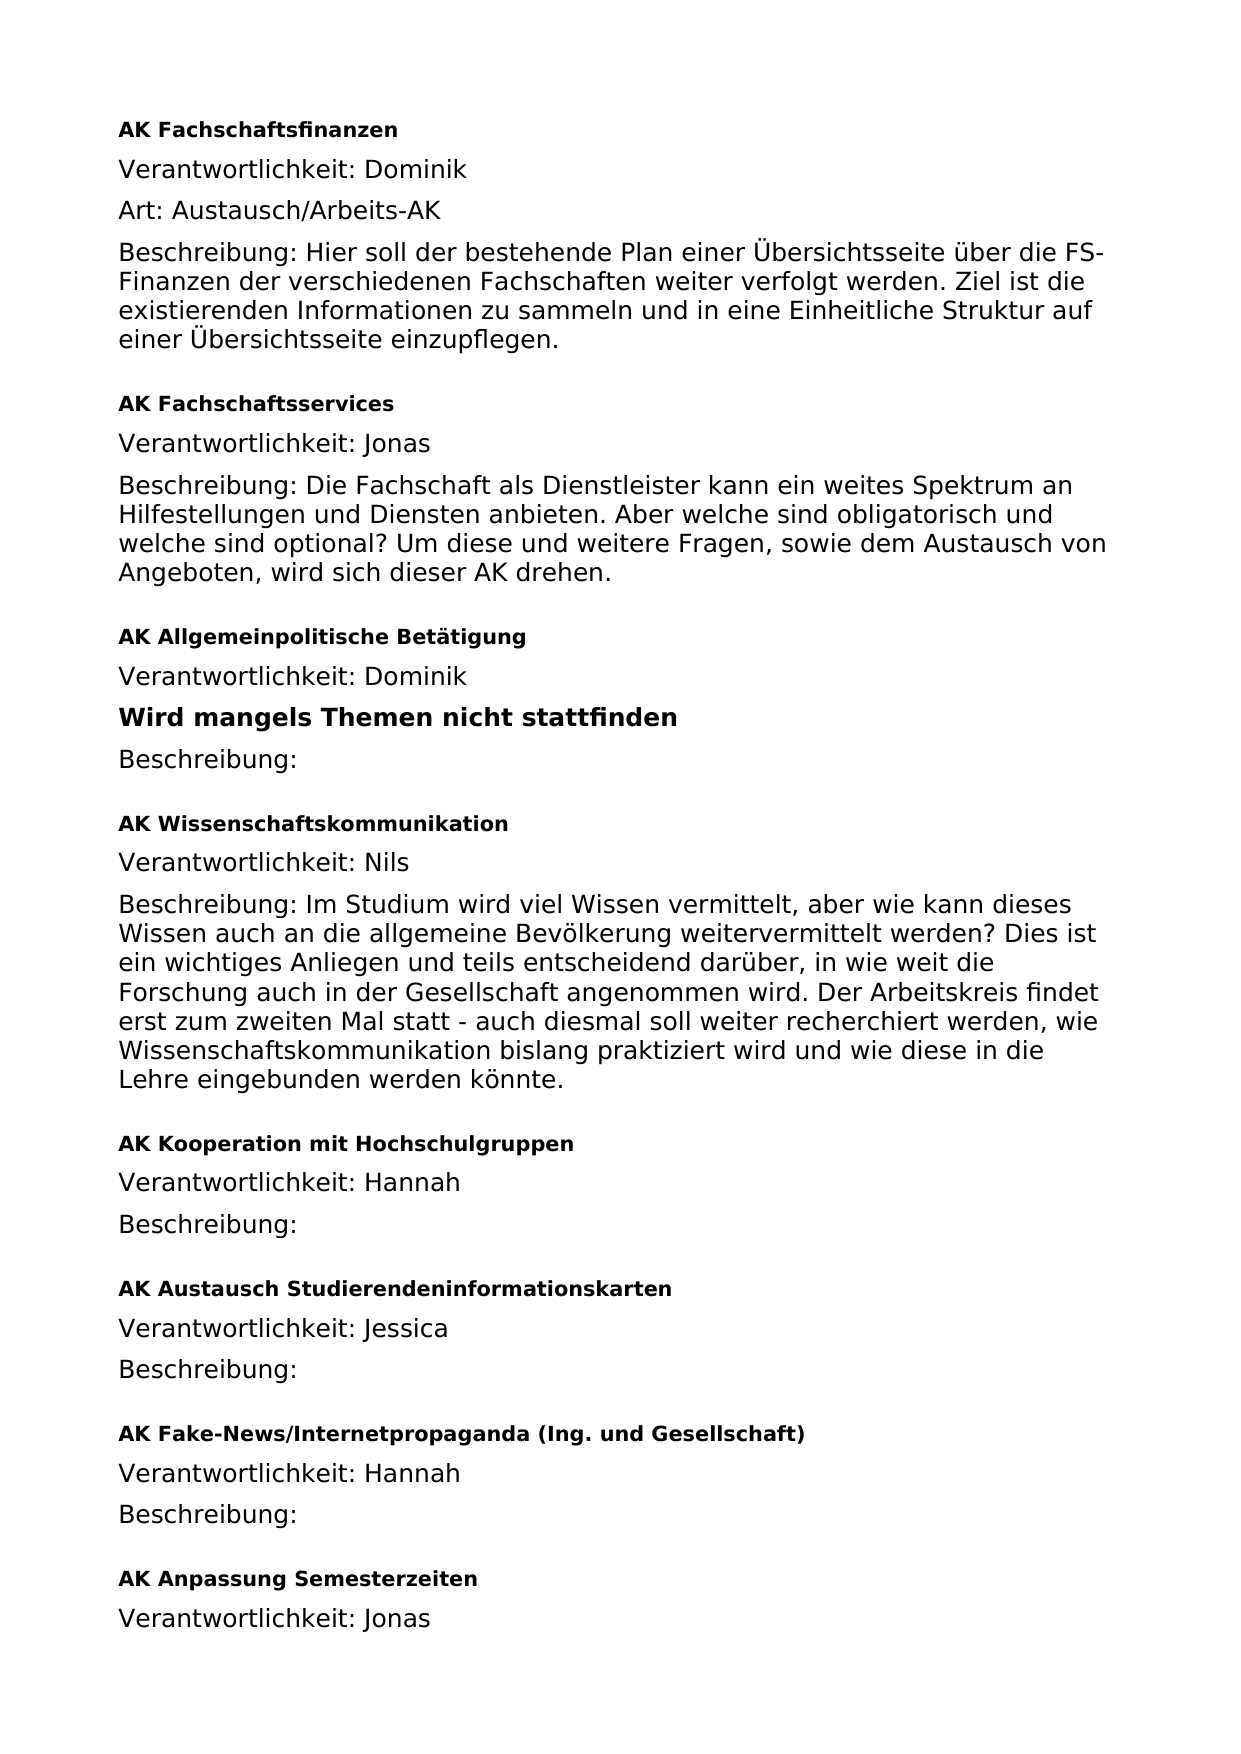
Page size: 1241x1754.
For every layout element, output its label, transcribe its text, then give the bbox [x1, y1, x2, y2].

subtitle AK Fachschaftsservices [118, 392, 1122, 417]
text Verantwortlichkeit: Hannah [118, 1169, 1122, 1198]
subtitle AK Wissenschaftskommunikation [118, 812, 1122, 836]
subtitle AK Austausch Studierendeninformationskarten [118, 1277, 1122, 1301]
text Beschreibung: [118, 1501, 1122, 1530]
subtitle AK Anpassung Semesterzeiten [118, 1567, 1122, 1591]
text Beschreibung: [118, 1355, 1122, 1384]
subtitle AK Fake-News/Internetpropaganda (Ing. und Gesellschaft) [118, 1422, 1122, 1446]
text Verantwortlichkeit: Jonas [118, 1604, 1122, 1633]
text Beschreibung: Im Studium wird viel Wissen vermittelt, aber wie kann dieses Wissen auch an die allgemeine Bevölkerung weitervermittelt werden? Dies ist ein wichtiges Anliegen und teils entscheidend darüber, in wie weit die Forschung auch in der Gesellschaft angenommen wird. Der Arbeitskreis findet erst zum zweiten Mal statt - auch diesmal soll weiter recherchiert werden, wie Wissenschaftskommunikation bislang praktiziert wird und wie diese in die Lehre eingebunden werden könnte. [118, 890, 1122, 1094]
text Beschreibung: [118, 1210, 1122, 1239]
text Verantwortlichkeit: Jonas [118, 429, 1122, 458]
text Art: Austausch/Arbeits-AK [118, 197, 1122, 226]
text Verantwortlichkeit: Dominik [118, 662, 1122, 691]
text Beschreibung: Die Fachschaft als Dienstleister kann ein weites Spektrum an Hilfestellungen und Diensten anbieten. Aber welche sind obligatorisch und welche sind optional? Um diese und weitere Fragen, sowie dem Austausch von Angeboten, wird sich dieser AK drehen. [118, 471, 1122, 587]
text Wird mangels Themen nicht stattfinden [118, 703, 1122, 733]
subtitle AK Kooperation mit Hochschulgruppen [118, 1132, 1122, 1156]
subtitle AK Allgemeinpolitische Betätigung [118, 625, 1122, 649]
text Beschreibung: [118, 745, 1122, 774]
text Verantwortlichkeit: Jessica [118, 1314, 1122, 1343]
text Verantwortlichkeit: Dominik [118, 155, 1122, 184]
text Beschreibung: Hier soll der bestehende Plan einer Übersichtsseite über die FS-Finanzen der verschiedenen Fachschaften weiter verfolgt werden. Ziel ist die existierenden Informationen zu sammeln und in eine Einheitliche Struktur auf einer Übersichtsseite einzupflegen. [118, 238, 1122, 355]
text Verantwortlichkeit: Hannah [118, 1459, 1122, 1488]
text Verantwortlichkeit: Nils [118, 848, 1122, 878]
subtitle AK Fachschaftsfinanzen [118, 118, 1122, 142]
